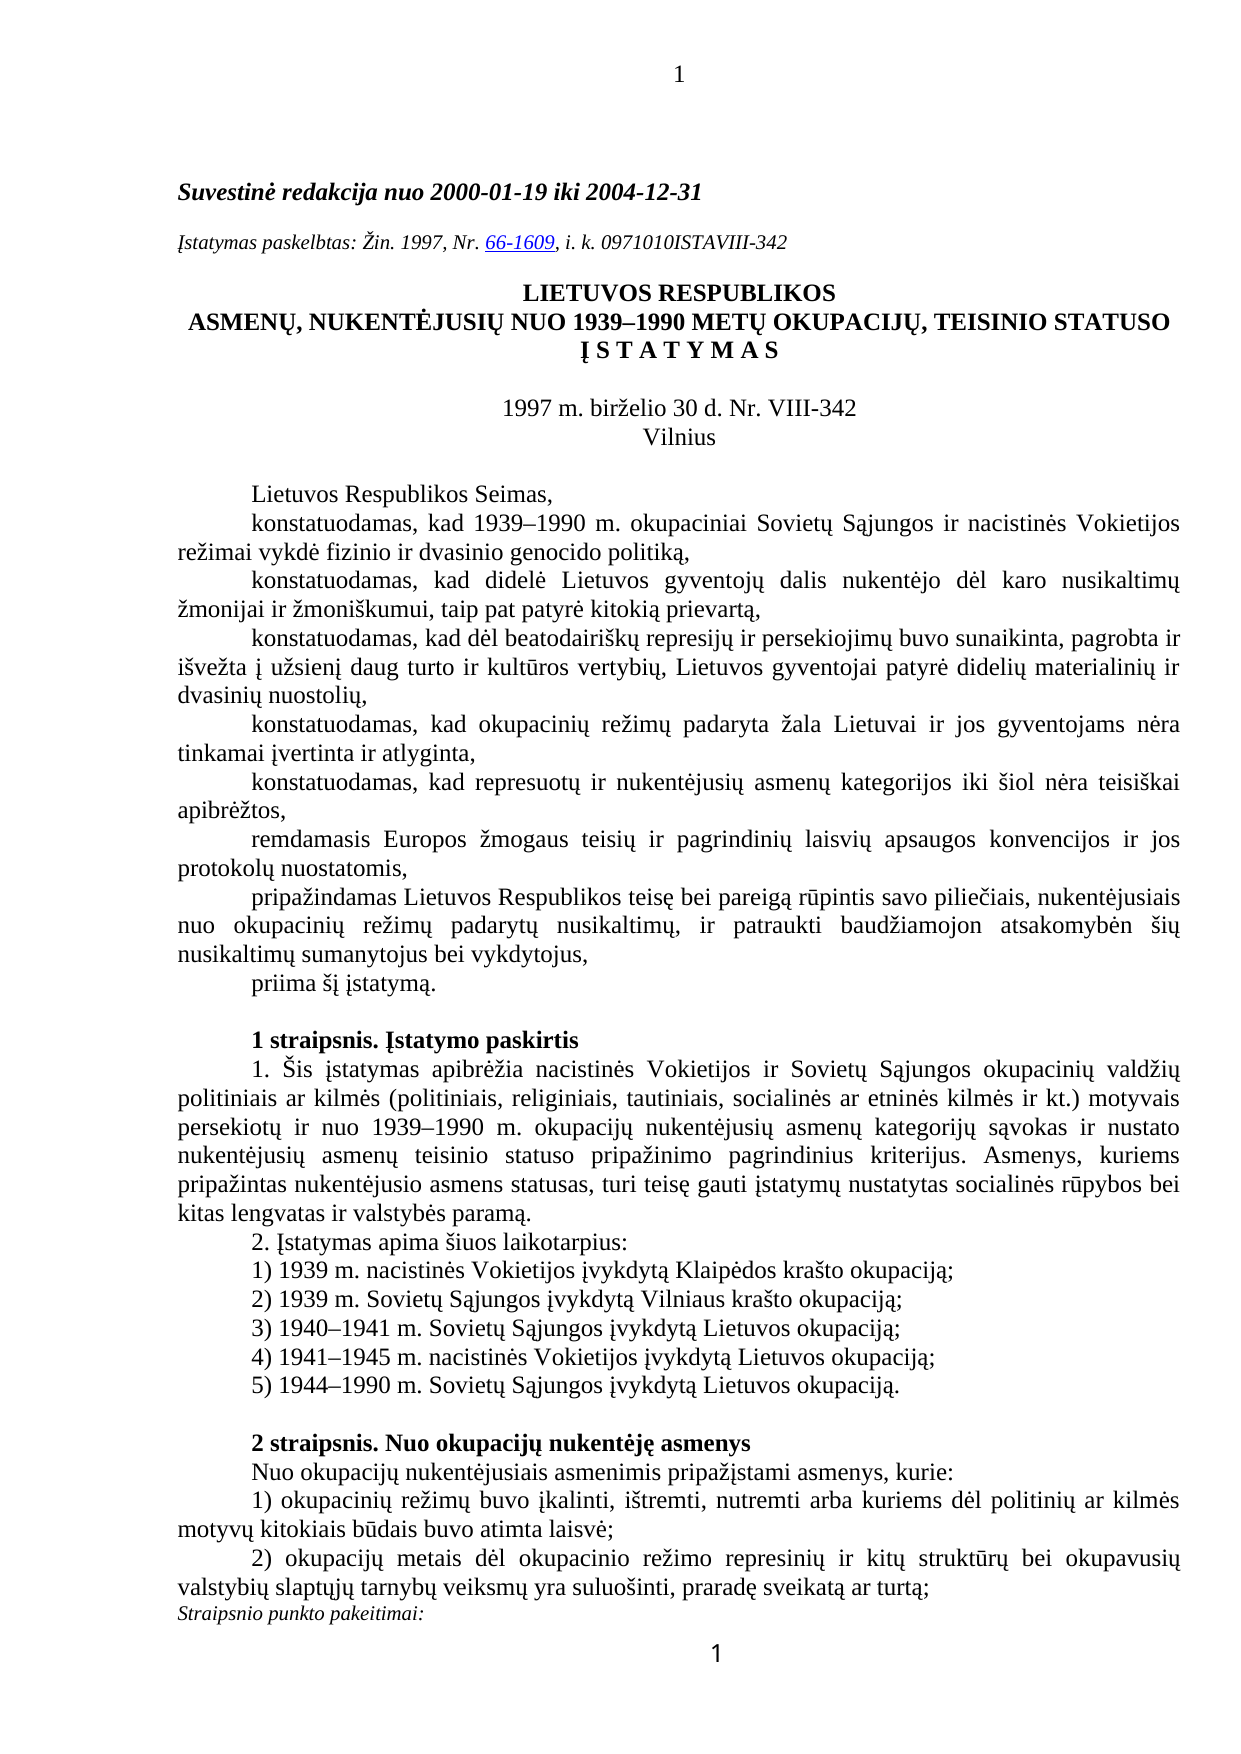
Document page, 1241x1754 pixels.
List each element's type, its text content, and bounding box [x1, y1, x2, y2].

text Į S T A T Y M A S [177, 336, 1181, 364]
text Nuo okupacijų nukentėjusiais asmenimis pripažįstami asmenys, kurie: [177, 1457, 1181, 1486]
text remdamasis Europos žmogaus teisių ir pagrindinių laisvių apsaugos konvencijos ir jos protokolų nuostatomis, [177, 824, 1181, 882]
text 1) okupacinių režimų buvo įkalinti, ištremti, nutremti arba kuriems dėl politinių ar kilmės motyvų kitokiais būdais buvo atimta laisvė; [177, 1486, 1181, 1543]
text pripažindamas Lietuvos Respublikos teisę bei pareigą rūpintis savo piliečiais, nukentėjusiais nuo okupacinių režimų padarytų nusikaltimų, ir patraukti baudžiamojon atsakomybėn šių nusikaltimų sumanytojus bei vykdytojus, [177, 882, 1181, 968]
text konstatuodamas, kad okupacinių režimų padaryta žala Lietuvai ir jos gyventojams nėra tinkamai įvertinta ir atlyginta, [177, 709, 1181, 767]
text ASMENŲ, NUKENTĖJUSIŲ NUO 1939–1990 METŲ OKUPACIJŲ, TEISINIO STATUSO [177, 307, 1181, 336]
text 2 straipsnis. Nuo okupacijų nukentėję asmenys [177, 1428, 1181, 1457]
text 1 straipsnis. Įstatymo paskirtis [177, 1026, 1181, 1054]
text 5) 1944–1990 m. Sovietų Sąjungos įvykdytą Lietuvos okupaciją. [177, 1371, 1181, 1399]
text LIETUVOS RESPUBLIKOS [177, 278, 1181, 307]
text konstatuodamas, kad didelė Lietuvos gyventojų dalis nukentėjo dėl karo nusikaltimų žmonijai ir žmoniškumui, taip pat patyrė kitokią prievartą, [177, 566, 1181, 623]
text 3) 1940–1941 m. Sovietų Sąjungos įvykdytą Lietuvos okupaciją; [177, 1313, 1181, 1342]
text 1997 m. birželio 30 d. Nr. VIII-342 [177, 393, 1181, 422]
text 1. Šis įstatymas apibrėžia nacistinės Vokietijos ir Sovietų Sąjungos okupacinių valdžių politiniais ar kilmės (politiniais, religiniais, tautiniais, socialinės ar etninės kilmės ir kt.) motyvais persekiotų ir nuo 1939–1990 m. okupacijų nukentėjusių asmenų kategorijų sąvokas ir nustato nukentėjusių asmenų teisinio statuso pripažinimo pagrindinius kriterijus. Asmenys, kuriems pripažintas nukentėjusio asmens statusas, turi teisę gauti įstatymų nustatytas socialinės rūpybos bei kitas lengvatas ir valstybės paramą. [177, 1054, 1181, 1227]
text Straipsnio punkto pakeitimai: [177, 1601, 1181, 1625]
text Suvestinė redakcija nuo 2000-01-19 iki 2004-12-31 [177, 177, 1181, 206]
text 1) 1939 m. nacistinės Vokietijos įvykdytą Klaipėdos krašto okupaciją; [177, 1256, 1181, 1284]
text Įstatymas paskelbtas: Žin. 1997, Nr. 66-1609, i. k. 0971010ISTAVIII-342 [177, 230, 1181, 254]
text 2. Įstatymas apima šiuos laikotarpius: [177, 1227, 1181, 1256]
text 2) 1939 m. Sovietų Sąjungos įvykdytą Vilniaus krašto okupaciją; [177, 1284, 1181, 1313]
text Vilnius [177, 422, 1181, 451]
text konstatuodamas, kad represuotų ir nukentėjusių asmenų kategorijos iki šiol nėra teisiškai apibrėžtos, [177, 767, 1181, 824]
text 4) 1941–1945 m. nacistinės Vokietijos įvykdytą Lietuvos okupaciją; [177, 1342, 1181, 1371]
text Lietuvos Respublikos Seimas, [177, 479, 1181, 508]
text konstatuodamas, kad dėl beatodairiškų represijų ir persekiojimų buvo sunaikinta, pagrobta ir išvežta į užsienį daug turto ir kultūros vertybių, Lietuvos gyventojai patyrė didelių materialinių ir dvasinių nuostolių, [177, 623, 1181, 709]
text konstatuodamas, kad 1939–1990 m. okupaciniai Sovietų Sąjungos ir nacistinės Vokietijos režimai vykdė fizinio ir dvasinio genocido politiką, [177, 508, 1181, 566]
text 2) okupacijų metais dėl okupacinio režimo represinių ir kitų struktūrų bei okupavusių valstybių slaptųjų tarnybų veiksmų yra suluošinti, praradę sveikatą ar turtą; [177, 1543, 1181, 1601]
text priima šį įstatymą. [177, 968, 1181, 997]
